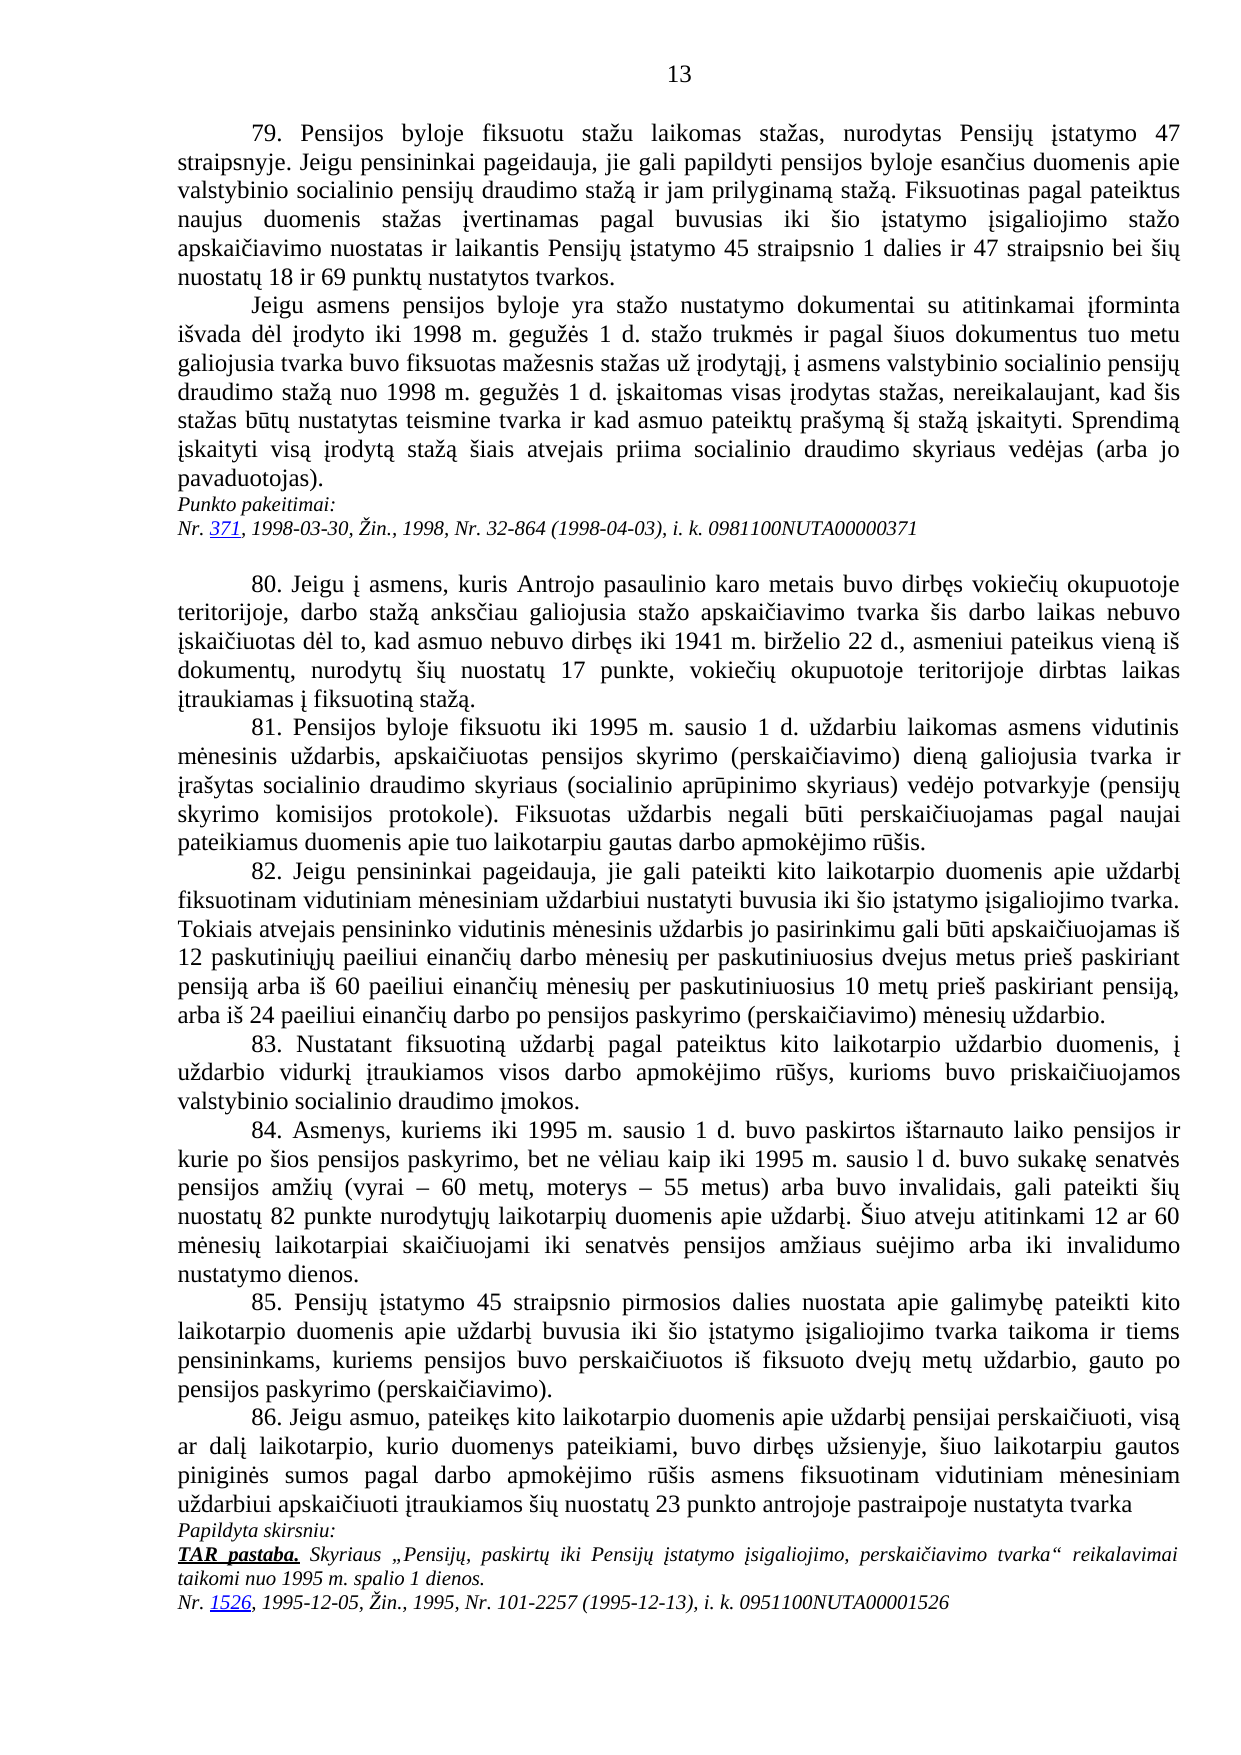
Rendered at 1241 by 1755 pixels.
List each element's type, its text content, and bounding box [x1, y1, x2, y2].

text Nr. 371, 1998-03-30, Žin., 1998, Nr. 32-864 (1998-04-03), i. k. 0981100NUTA00000371 [177, 516, 1181, 540]
text 80. Jeigu į asmens, kuris Antrojo pasaulinio karo metais buvo dirbęs vokiečių okupuotoje teritorijoje, darbo stažą anksčiau galiojusia stažo apskaičiavimo tvarka šis darbo laikas nebuvo įskaičiuotas dėl to, kad asmuo nebuvo dirbęs iki 1941 m. birželio 22 d., asmeniui pateikus vieną iš dokumentų, nurodytų šių nuostatų 17 punkte, vokiečių okupuotoje teritorijoje dirbtas laikas įtraukiamas į fiksuotiną stažą. [177, 569, 1181, 712]
text 82. Jeigu pensininkai pageidauja, jie gali pateikti kito laikotarpio duomenis apie uždarbį fiksuotinam vidutiniam mėnesiniam uždarbiui nustatyti buvusia iki šio įstatymo įsigaliojimo tvarka. Tokiais atvejais pensininko vidutinis mėnesinis uždarbis jo pasirinkimu gali būti apskaičiuojamas iš 12 paskutiniųjų paeiliui einančių darbo mėnesių per paskutiniuosius dvejus metus prieš paskiriant pensiją arba iš 60 paeiliui einančių mėnesių per paskutiniuosius 10 metų prieš paskiriant pensiją, arba iš 24 paeiliui einančių darbo po pensijos paskyrimo (perskaičiavimo) mėnesių uždarbio. [177, 856, 1181, 1029]
text Jeigu asmens pensijos byloje yra stažo nustatymo dokumentai su atitinkamai įforminta išvada dėl įrodyto iki 1998 m. gegužės 1 d. stažo trukmės ir pagal šiuos dokumentus tuo metu galiojusia tvarka buvo fiksuotas mažesnis stažas už įrodytąjį, į asmens valstybinio socialinio pensijų draudimo stažą nuo 1998 m. gegužės 1 d. įskaitomas visas įrodytas stažas, nereikalaujant, kad šis stažas būtų nustatytas teismine tvarka ir kad asmuo pateiktų prašymą šį stažą įskaityti. Sprendimą įskaityti visą įrodytą stažą šiais atvejais priima socialinio draudimo skyriaus vedėjas (arba jo pavaduotojas). [177, 291, 1181, 492]
text 83. Nustatant fiksuotiną uždarbį pagal pateiktus kito laikotarpio uždarbio duomenis, į uždarbio vidurkį įtraukiamos visos darbo apmokėjimo rūšys, kurioms buvo priskaičiuojamos valstybinio socialinio draudimo įmokos. [177, 1029, 1181, 1115]
text Papildyta skirsniu: [177, 1517, 1181, 1542]
text Punkto pakeitimai: [177, 492, 1181, 516]
text 86. Jeigu asmuo, pateikęs kito laikotarpio duomenis apie uždarbį pensijai perskaičiuoti, visą ar dalį laikotarpio, kurio duomenys pateikiami, buvo dirbęs užsienyje, šiuo laikotarpiu gautos piniginės sumos pagal darbo apmokėjimo rūšis asmens fiksuotinam vidutiniam mėnesiniam uždarbiui apskaičiuoti įtraukiamos šių nuostatų 23 punkto antrojoje pastraipoje nustatyta tvarka [177, 1402, 1181, 1517]
text 84. Asmenys, kuriems iki 1995 m. sausio 1 d. buvo paskirtos ištarnauto laiko pensijos ir kurie po šios pensijos paskyrimo, bet ne vėliau kaip iki 1995 m. sausio l d. buvo sukakę senatvės pensijos amžių (vyrai – 60 metų, moterys – 55 metus) arba buvo invalidais, gali pateikti šių nuostatų 82 punkte nurodytųjų laikotarpių duomenis apie uždarbį. Šiuo atveju atitinkami 12 ar 60 mėnesių laikotarpiai skaičiuojami iki senatvės pensijos amžiaus suėjimo arba iki invalidumo nustatymo dienos. [177, 1115, 1181, 1287]
text TAR pastaba. Skyriaus „Pensijų, paskirtų iki Pensijų įstatymo įsigaliojimo, perskaičiavimo tvarka“ reikalavimai taikomi nuo 1995 m. spalio 1 dienos. [177, 1542, 1181, 1590]
text 85. Pensijų įstatymo 45 straipsnio pirmosios dalies nuostata apie galimybę pateikti kito laikotarpio duomenis apie uždarbį buvusia iki šio įstatymo įsigaliojimo tvarka taikoma ir tiems pensininkams, kuriems pensijos buvo perskaičiuotos iš fiksuoto dvejų metų uždarbio, gauto po pensijos paskyrimo (perskaičiavimo). [177, 1287, 1181, 1402]
text Nr. 1526, 1995-12-05, Žin., 1995, Nr. 101-2257 (1995-12-13), i. k. 0951100NUTA00001526 [177, 1590, 1181, 1614]
text 79. Pensijos byloje fiksuotu stažu laikomas stažas, nurodytas Pensijų įstatymo 47 straipsnyje. Jeigu pensininkai pageidauja, jie gali papildyti pensijos byloje esančius duomenis apie valstybinio socialinio pensijų draudimo stažą ir jam prilyginamą stažą. Fiksuotinas pagal pateiktus naujus duomenis stažas įvertinamas pagal buvusias iki šio įstatymo įsigaliojimo stažo apskaičiavimo nuostatas ir laikantis Pensijų įstatymo 45 straipsnio 1 dalies ir 47 straipsnio bei šių nuostatų 18 ir 69 punktų nustatytos tvarkos. [177, 118, 1181, 291]
text 81. Pensijos byloje fiksuotu iki 1995 m. sausio 1 d. uždarbiu laikomas asmens vidutinis mėnesinis uždarbis, apskaičiuotas pensijos skyrimo (perskaičiavimo) dieną galiojusia tvarka ir įrašytas socialinio draudimo skyriaus (socialinio aprūpinimo skyriaus) vedėjo potvarkyje (pensijų skyrimo komisijos protokole). Fiksuotas uždarbis negali būti perskaičiuojamas pagal naujai pateikiamus duomenis apie tuo laikotarpiu gautas darbo apmokėjimo rūšis. [177, 712, 1181, 856]
